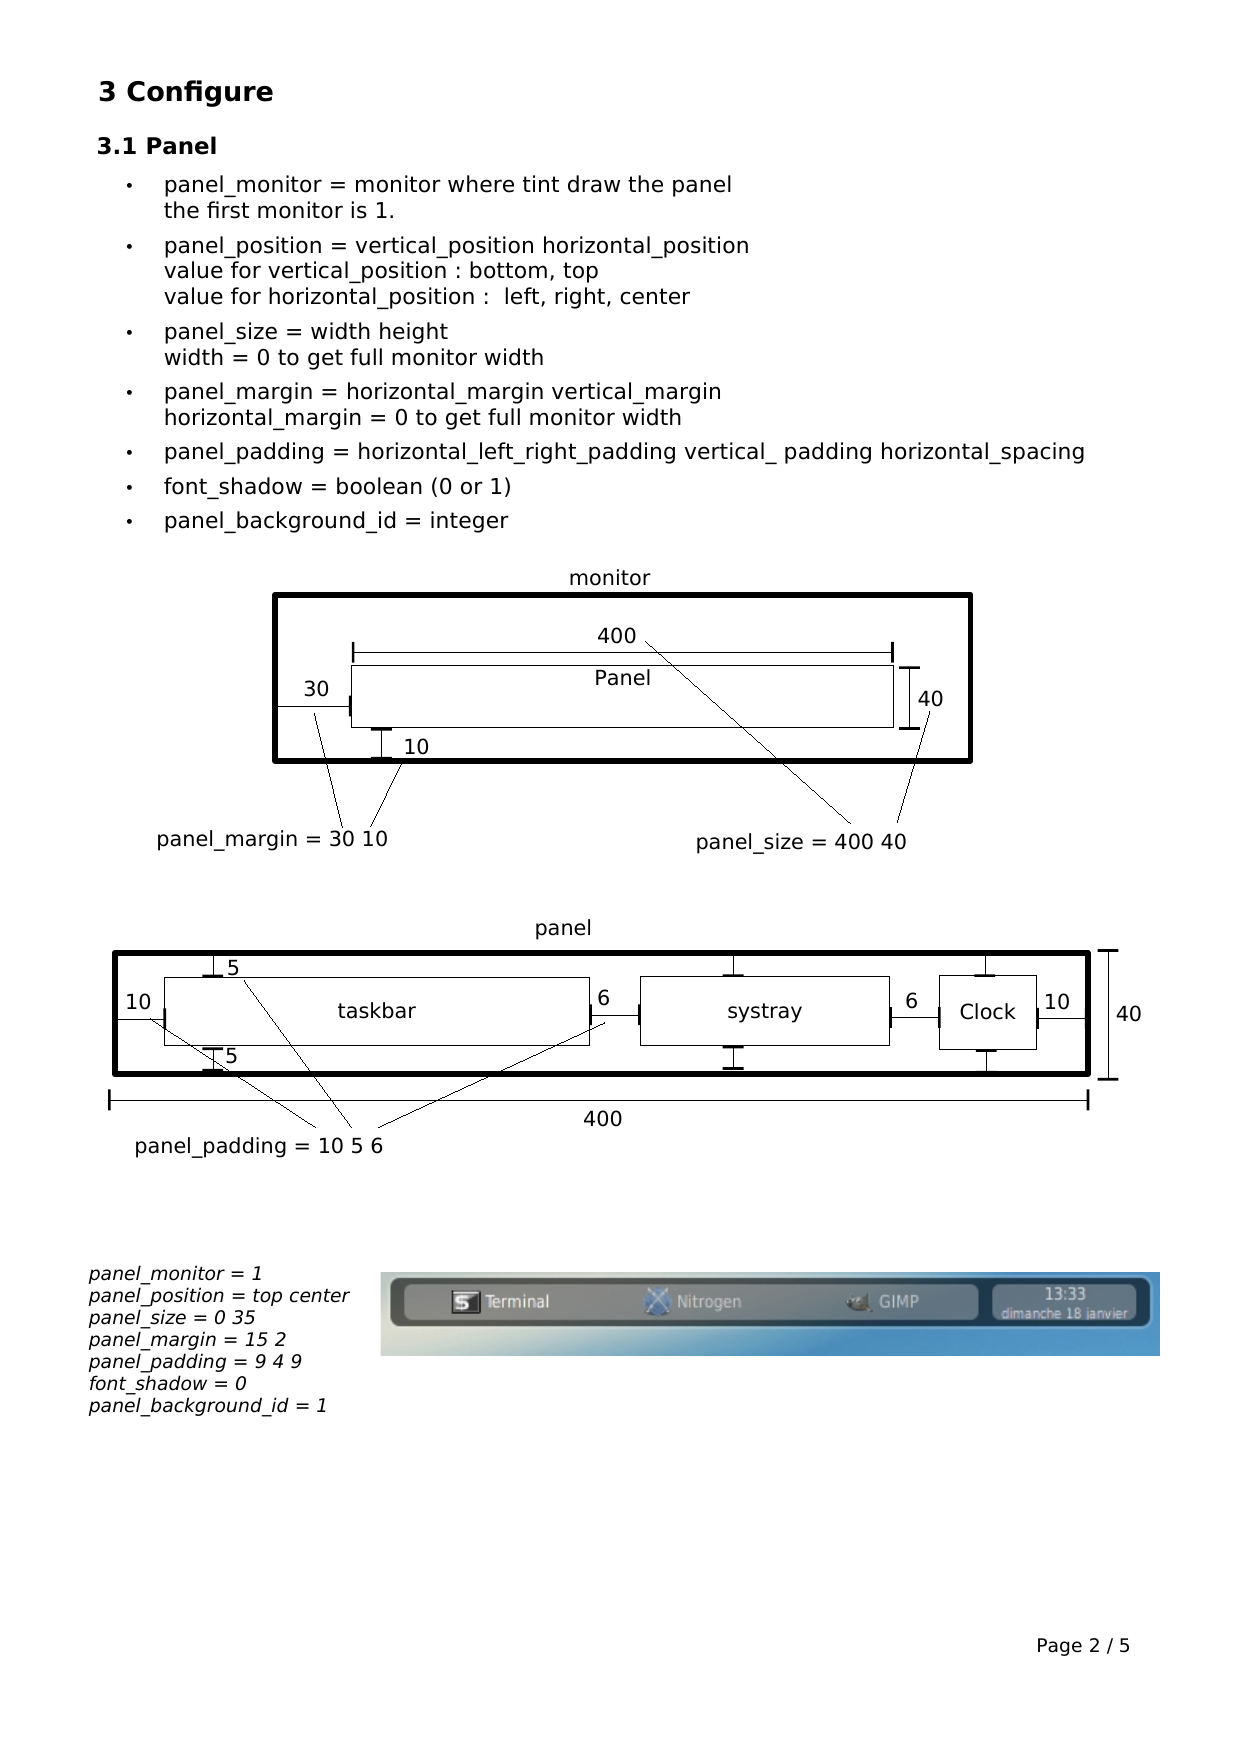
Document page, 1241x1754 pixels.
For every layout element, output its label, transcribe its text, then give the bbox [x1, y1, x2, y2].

list panel_monitor = monitor where tint draw the panel the first monitor is 1. [126, 172, 1152, 224]
subtitle Configure [88, 77, 1152, 108]
picture [380, 1272, 1160, 1356]
list panel_padding = horizontal_left_right_padding vertical_ padding horizontal_spacing [126, 439, 1152, 465]
list panel_size = width height width = 0 to get full monitor width [126, 319, 1152, 370]
text font_shadow = 0 [88, 1373, 1152, 1395]
text panel_background_id = 1 [88, 1395, 1152, 1417]
list font_shadow = boolean (0 or 1) [126, 474, 1152, 499]
list panel_margin = horizontal_margin vertical_margin horizontal_margin = 0 to get full monitor width [126, 379, 1152, 430]
subtitle Panel [88, 133, 1152, 160]
list panel_position = vertical_position horizontal_position value for vertical_position : bottom, top value for horizontal_position : left, right, center [126, 233, 1152, 310]
text panel_margin = 15 2 [88, 1329, 380, 1351]
list panel_background_id = integer [126, 508, 1152, 560]
text panel_padding = 9 4 9 [88, 1351, 1152, 1373]
text panel_position = top center [88, 1285, 380, 1307]
text panel_size = 0 35 [88, 1307, 380, 1329]
text panel_monitor = 1 [88, 1263, 1152, 1285]
